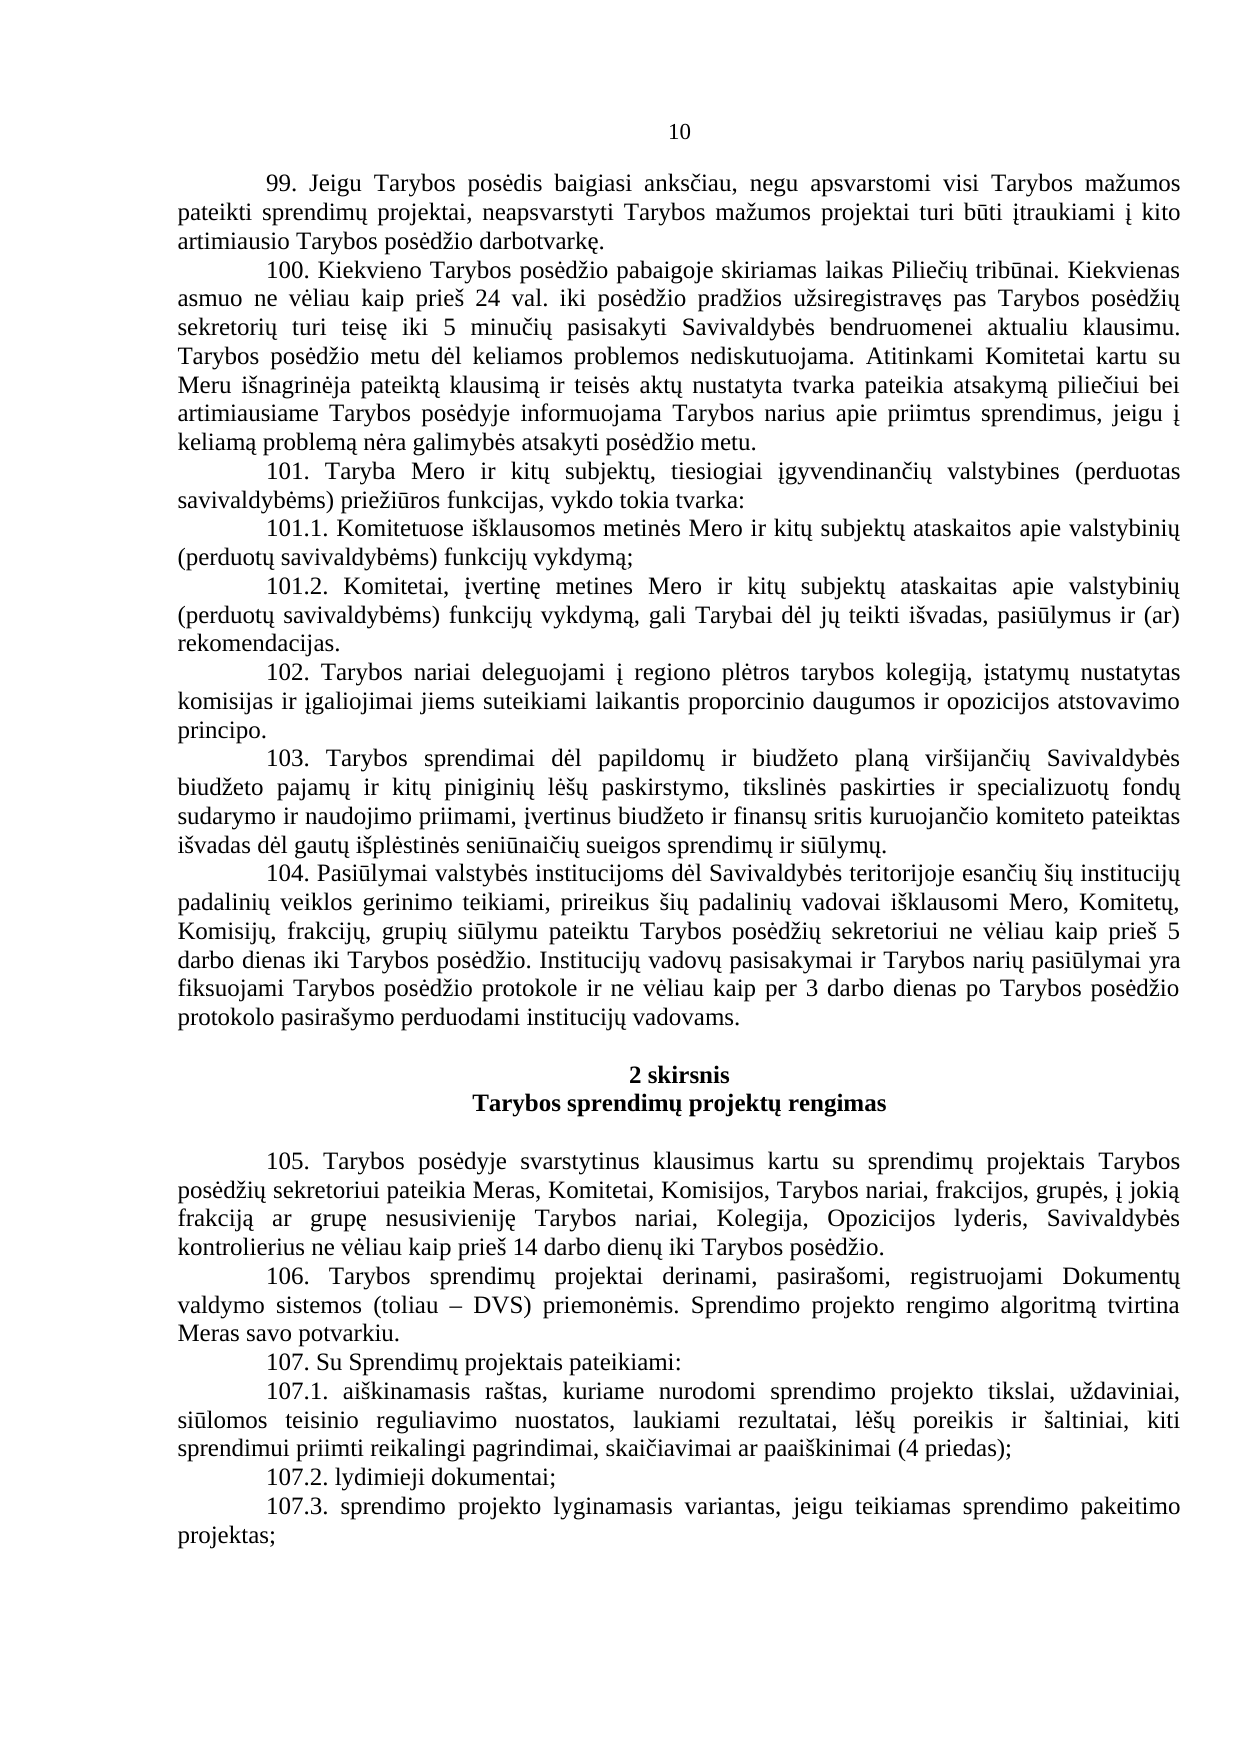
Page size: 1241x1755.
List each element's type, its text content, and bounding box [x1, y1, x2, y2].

text 99. Jeigu Tarybos posėdis baigiasi anksčiau, negu apsvarstomi visi Tarybos mažumos pateikti sprendimų projektai, neapsvarstyti Tarybos mažumos projektai turi būti įtraukiami į kito artimiausio Tarybos posėdžio darbotvarkę. [177, 168, 1181, 255]
text 106. Tarybos sprendimų projektai derinami, pasirašomi, registruojami Dokumentų valdymo sistemos (toliau – DVS) priemonėmis. Sprendimo projekto rengimo algoritmą tvirtina Meras savo potvarkiu. [177, 1261, 1181, 1347]
text Tarybos sprendimų projektų rengimas [177, 1088, 1181, 1117]
text 107.3. sprendimo projekto lyginamasis variantas, jeigu teikiamas sprendimo pakeitimo projektas; [177, 1491, 1181, 1548]
text 101.1. Komitetuose išklausomos metinės Mero ir kitų subjektų ataskaitos apie valstybinių (perduotų savivaldybėms) funkcijų vykdymą; [177, 513, 1181, 571]
text 107. Su Sprendimų projektais pateikiami: [177, 1347, 1181, 1376]
text 103. Tarybos sprendimai dėl papildomų ir biudžeto planą viršijančių Savivaldybės biudžeto pajamų ir kitų piniginių lėšų paskirstymo, tikslinės paskirties ir specializuotų fondų sudarymo ir naudojimo priimami, įvertinus biudžeto ir finansų sritis kuruojančio komiteto pateiktas išvadas dėl gautų išplėstinės seniūnaičių sueigos sprendimų ir siūlymų. [177, 743, 1181, 858]
text 101. Taryba Mero ir kitų subjektų, tiesiogiai įgyvendinančių valstybines (perduotas savivaldybėms) priežiūros funkcijas, vykdo tokia tvarka: [177, 456, 1181, 513]
text 107.2. lydimieji dokumentai; [177, 1462, 1181, 1491]
text 105. Tarybos posėdyje svarstytinus klausimus kartu su sprendimų projektais Tarybos posėdžių sekretoriui pateikia Meras, Komitetai, Komisijos, Tarybos nariai, frakcijos, grupės, į jokią frakciją ar grupę nesusivieniję Tarybos nariai, Kolegija, Opozicijos lyderis, Savivaldybės kontrolierius ne vėliau kaip prieš 14 darbo dienų iki Tarybos posėdžio. [177, 1146, 1181, 1261]
text 101.2. Komitetai, įvertinę metines Mero ir kitų subjektų ataskaitas apie valstybinių (perduotų savivaldybėms) funkcijų vykdymą, gali Tarybai dėl jų teikti išvadas, pasiūlymus ir (ar) rekomendacijas. [177, 571, 1181, 657]
text 100. Kiekvieno Tarybos posėdžio pabaigoje skiriamas laikas Piliečių tribūnai. Kiekvienas asmuo ne vėliau kaip prieš 24 val. iki posėdžio pradžios užsiregistravęs pas Tarybos posėdžių sekretorių turi teisę iki 5 minučių pasisakyti Savivaldybės bendruomenei aktualiu klausimu. Tarybos posėdžio metu dėl keliamos problemos nediskutuojama. Atitinkami Komitetai kartu su Meru išnagrinėja pateiktą klausimą ir teisės aktų nustatyta tvarka pateikia atsakymą piliečiui bei artimiausiame Tarybos posėdyje informuojama Tarybos narius apie priimtus sprendimus, jeigu į keliamą problemą nėra galimybės atsakyti posėdžio metu. [177, 255, 1181, 456]
text 107.1. aiškinamasis raštas, kuriame nurodomi sprendimo projekto tikslai, uždaviniai, siūlomos teisinio reguliavimo nuostatos, laukiami rezultatai, lėšų poreikis ir šaltiniai, kiti sprendimui priimti reikalingi pagrindimai, skaičiavimai ar paaiškinimai (4 priedas); [177, 1376, 1181, 1462]
text 102. Tarybos nariai deleguojami į regiono plėtros tarybos kolegiją, įstatymų nustatytas komisijas ir įgaliojimai jiems suteikiami laikantis proporcinio daugumos ir opozicijos atstovavimo principo. [177, 657, 1181, 743]
text 104. Pasiūlymai valstybės institucijoms dėl Savivaldybės teritorijoje esančių šių institucijų padalinių veiklos gerinimo teikiami, prireikus šių padalinių vadovai išklausomi Mero, Komitetų, Komisijų, frakcijų, grupių siūlymu pateiktu Tarybos posėdžių sekretoriui ne vėliau kaip prieš 5 darbo dienas iki Tarybos posėdžio. Institucijų vadovų pasisakymai ir Tarybos narių pasiūlymai yra fiksuojami Tarybos posėdžio protokole ir ne vėliau kaip per 3 darbo dienas po Tarybos posėdžio protokolo pasirašymo perduodami institucijų vadovams. [177, 858, 1181, 1031]
text 2 skirsnis [177, 1060, 1181, 1088]
